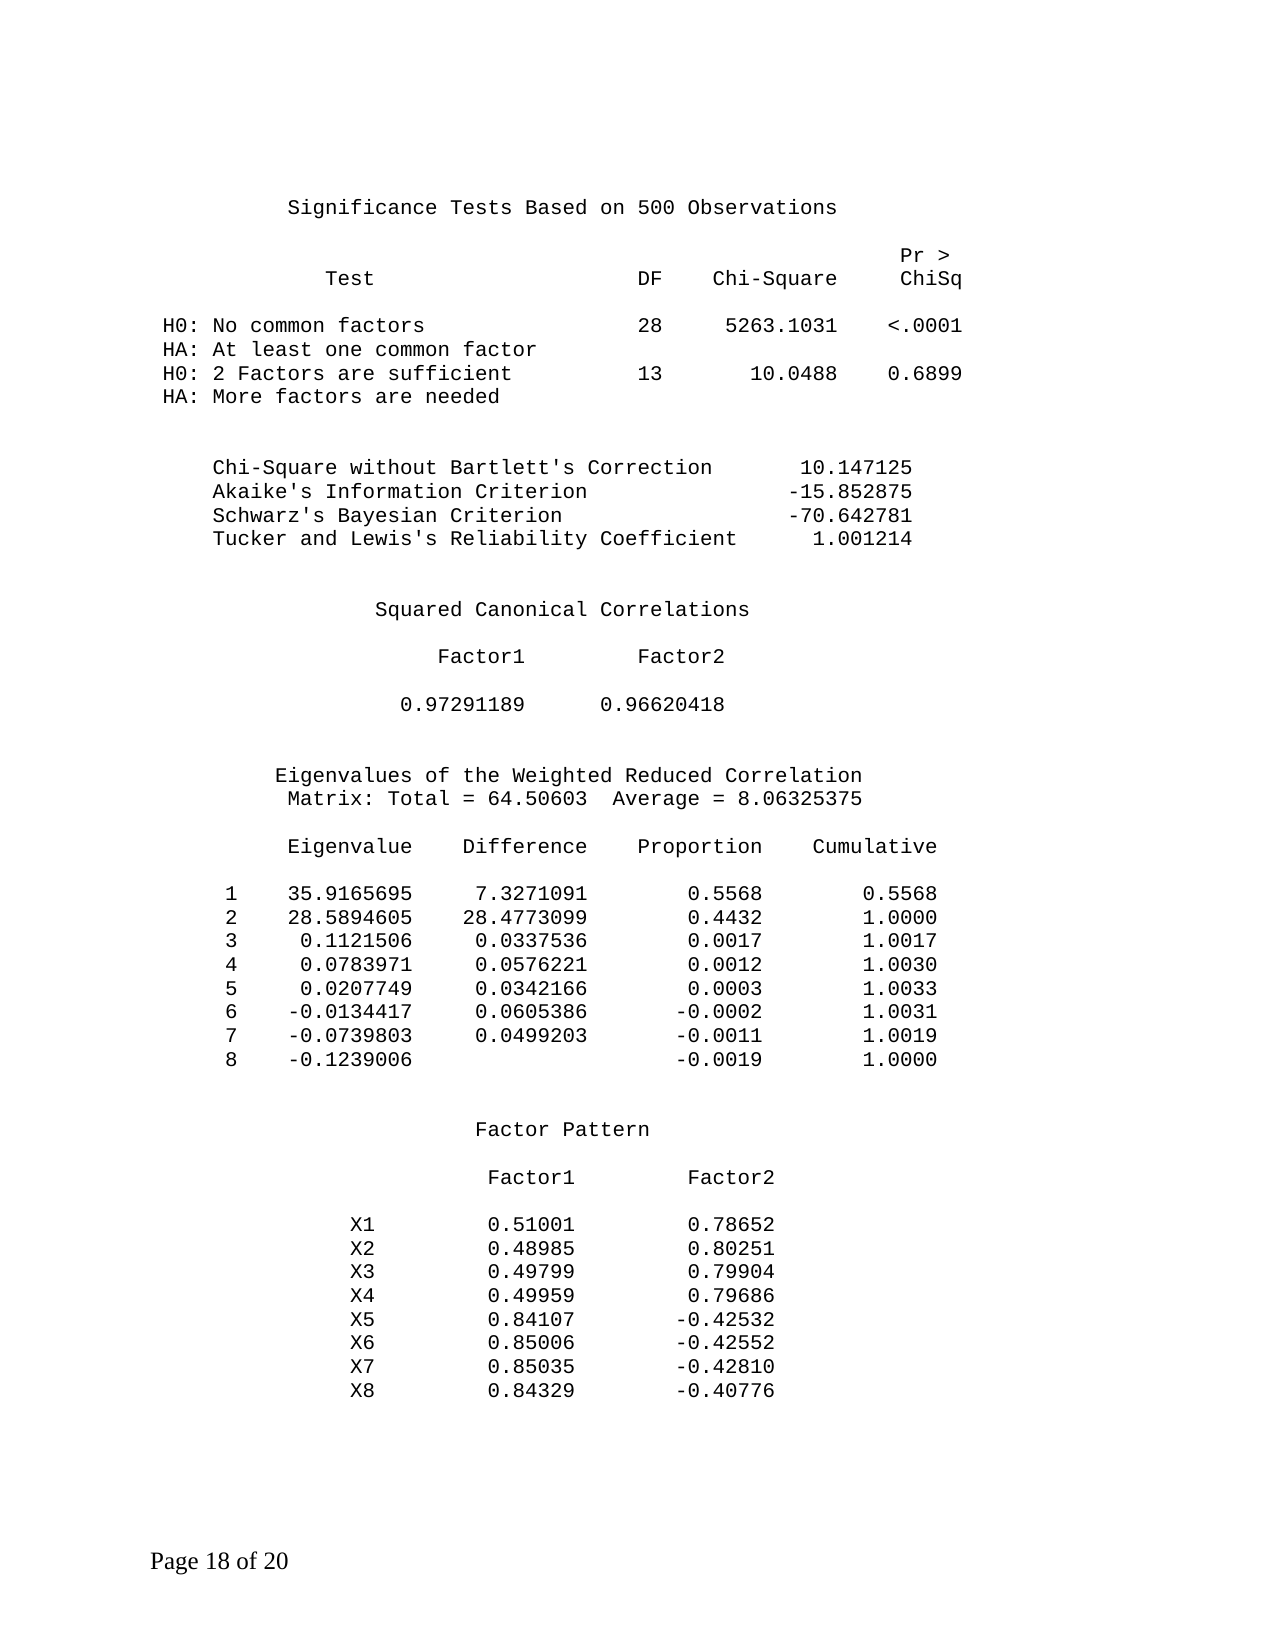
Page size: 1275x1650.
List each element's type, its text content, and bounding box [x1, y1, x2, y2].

text Factor1 Factor2 [75, 647, 1191, 670]
text HA: At least one common factor [75, 339, 1191, 363]
text Eigenvalue Difference Proportion Cumulative [75, 836, 1191, 859]
text X7 0.85035 -0.42810 [75, 1356, 1191, 1379]
text 4 0.0783971 0.0576221 0.0012 1.0030 [75, 954, 1191, 978]
text 0.97291189 0.96620418 [75, 694, 1191, 717]
text Akaike's Information Criterion -15.852875 [75, 481, 1191, 505]
text H0: No common factors 28 5263.1031 <.0001 [75, 316, 1191, 339]
text X5 0.84107 -0.42532 [75, 1309, 1191, 1332]
text Significance Tests Based on 500 Observations [75, 197, 1191, 221]
text Factor1 Factor2 [75, 1167, 1191, 1190]
text 3 0.1121506 0.0337536 0.0017 1.0017 [75, 930, 1191, 954]
text 1 35.9165695 7.3271091 0.5568 0.5568 [75, 883, 1191, 907]
text X3 0.49799 0.79904 [75, 1261, 1191, 1285]
text Eigenvalues of the Weighted Reduced Correlation [75, 765, 1191, 788]
text 2 28.5894605 28.4773099 0.4432 1.0000 [75, 907, 1191, 930]
text Matrix: Total = 64.50603 Average = 8.06325375 [75, 788, 1191, 812]
text 8 -0.1239006 -0.0019 1.0000 [75, 1048, 1191, 1072]
text Factor Pattern [75, 1119, 1191, 1143]
text Squared Canonical Correlations [75, 599, 1191, 623]
text H0: 2 Factors are sufficient 13 10.0488 0.6899 [75, 363, 1191, 386]
text Test DF Chi-Square ChiSq [75, 268, 1191, 292]
text Schwarz's Bayesian Criterion -70.642781 [75, 505, 1191, 528]
text X8 0.84329 -0.40776 [75, 1379, 1191, 1403]
text X4 0.49959 0.79686 [75, 1285, 1191, 1309]
text Pr > [75, 244, 1191, 268]
text Chi-Square without Bartlett's Correction 10.147125 [75, 457, 1191, 481]
text HA: More factors are needed [75, 386, 1191, 410]
text 6 -0.0134417 0.0605386 -0.0002 1.0031 [75, 1001, 1191, 1025]
text X6 0.85006 -0.42552 [75, 1332, 1191, 1356]
text X1 0.51001 0.78652 [75, 1214, 1191, 1238]
text Tucker and Lewis's Reliability Coefficient 1.001214 [75, 528, 1191, 552]
text X2 0.48985 0.80251 [75, 1238, 1191, 1261]
text 5 0.0207749 0.0342166 0.0003 1.0033 [75, 978, 1191, 1001]
text 7 -0.0739803 0.0499203 -0.0011 1.0019 [75, 1025, 1191, 1048]
